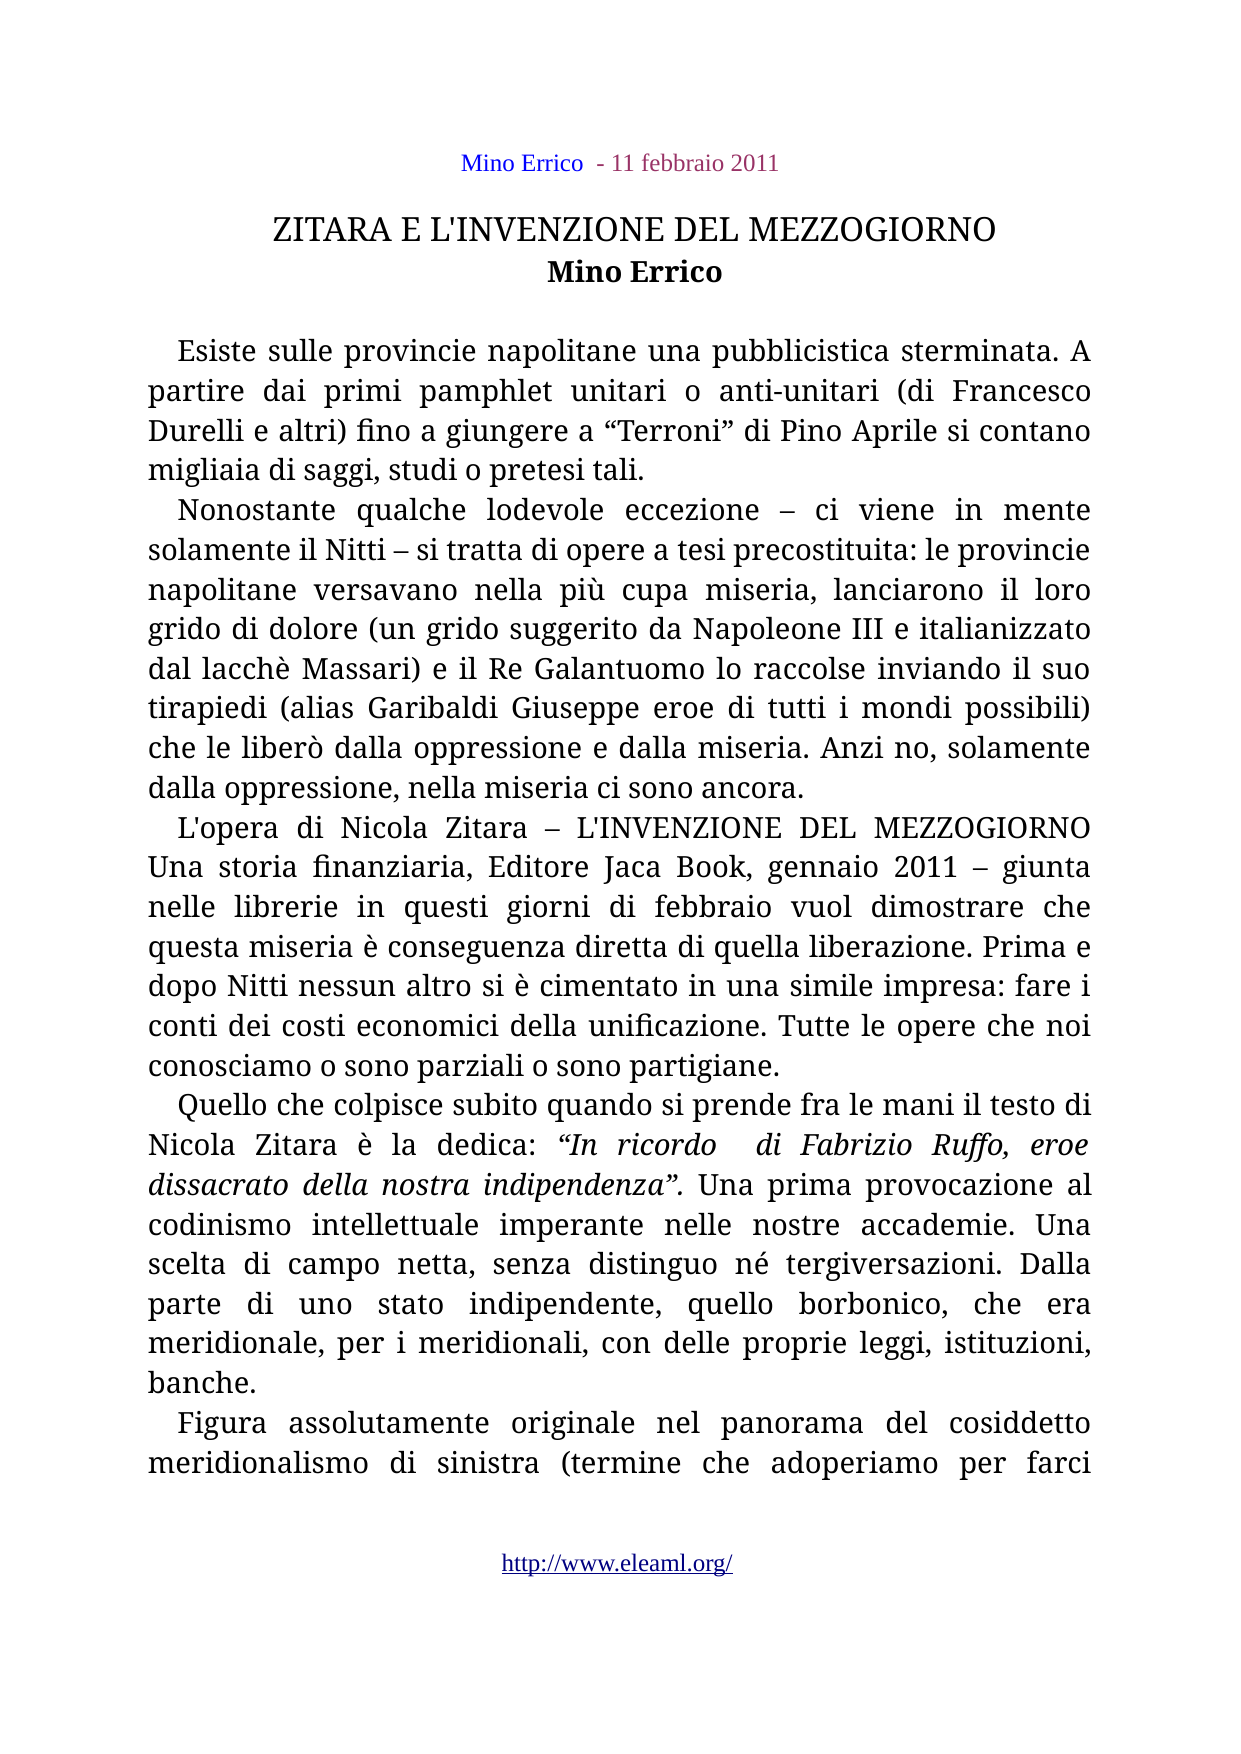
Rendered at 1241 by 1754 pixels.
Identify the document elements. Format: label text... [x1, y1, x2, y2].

text Nonostante qualche lodevole eccezione – ci viene in mente solamente il Nitti – si tratta di opere a tesi precostituita: le provincie napolitane versavano nella più cupa miseria, lanciarono il loro grido di dolore (un grido suggerito da Napoleone III e italianizzato dal lacchè Massari) e il Re Galantuomo lo raccolse inviando il suo tirapiedi (alias Garibaldi Giuseppe eroe di tutti i mondi possibili) che le liberò dalla oppressione e dalla miseria. Anzi no, solamente dalla oppressione, nella miseria ci sono ancora. [148, 489, 1093, 807]
text Esiste sulle provincie napolitane una pubblicistica sterminata. A partire dai primi pamphlet unitari o anti-unitari (di Francesco Durelli e altri) fino a giungere a “Terroni” di Pino Aprile si contano migliaia di saggi, studi o pretesi tali. [148, 331, 1093, 489]
text Figura assolutamente originale nel panorama del cosiddetto meridionalismo di sinistra (termine che adoperiamo per farci [148, 1402, 1093, 1482]
text L'opera di Nicola Zitara – L'INVENZIONE DEL MEZZOGIORNO Una storia finanziaria, Editore Jaca Book, gennaio 2011 – giunta nelle librerie in questi giorni di febbraio vuol dimostrare che questa miseria è conseguenza diretta di quella liberazione. Prima e dopo Nitti nessun altro si è cimentato in una simile impresa: fare i conti dei costi economici della unificazione. Tutte le opere che noi conosciamo o sono parziali o sono partigiane. [148, 807, 1093, 1085]
text ZITARA E L'INVENZIONE DEL MEZZOGIORNO [148, 206, 1093, 251]
text Mino Errico [148, 251, 1093, 291]
text Quello che colpisce subito quando si prende fra le mani il testo di Nicola Zitara è la dedica: “In ricordo di Fabrizio Ruffo, eroe dissacrato della nostra indipendenza”. Una prima provocazione al codinismo intellettuale imperante nelle nostre accademie. Una scelta di campo netta, senza distinguo né tergiversazioni. Dalla parte di uno stato indipendente, quello borbonico, che era meridionale, per i meridionali, con delle proprie leggi, istituzioni, banche. [148, 1085, 1093, 1402]
